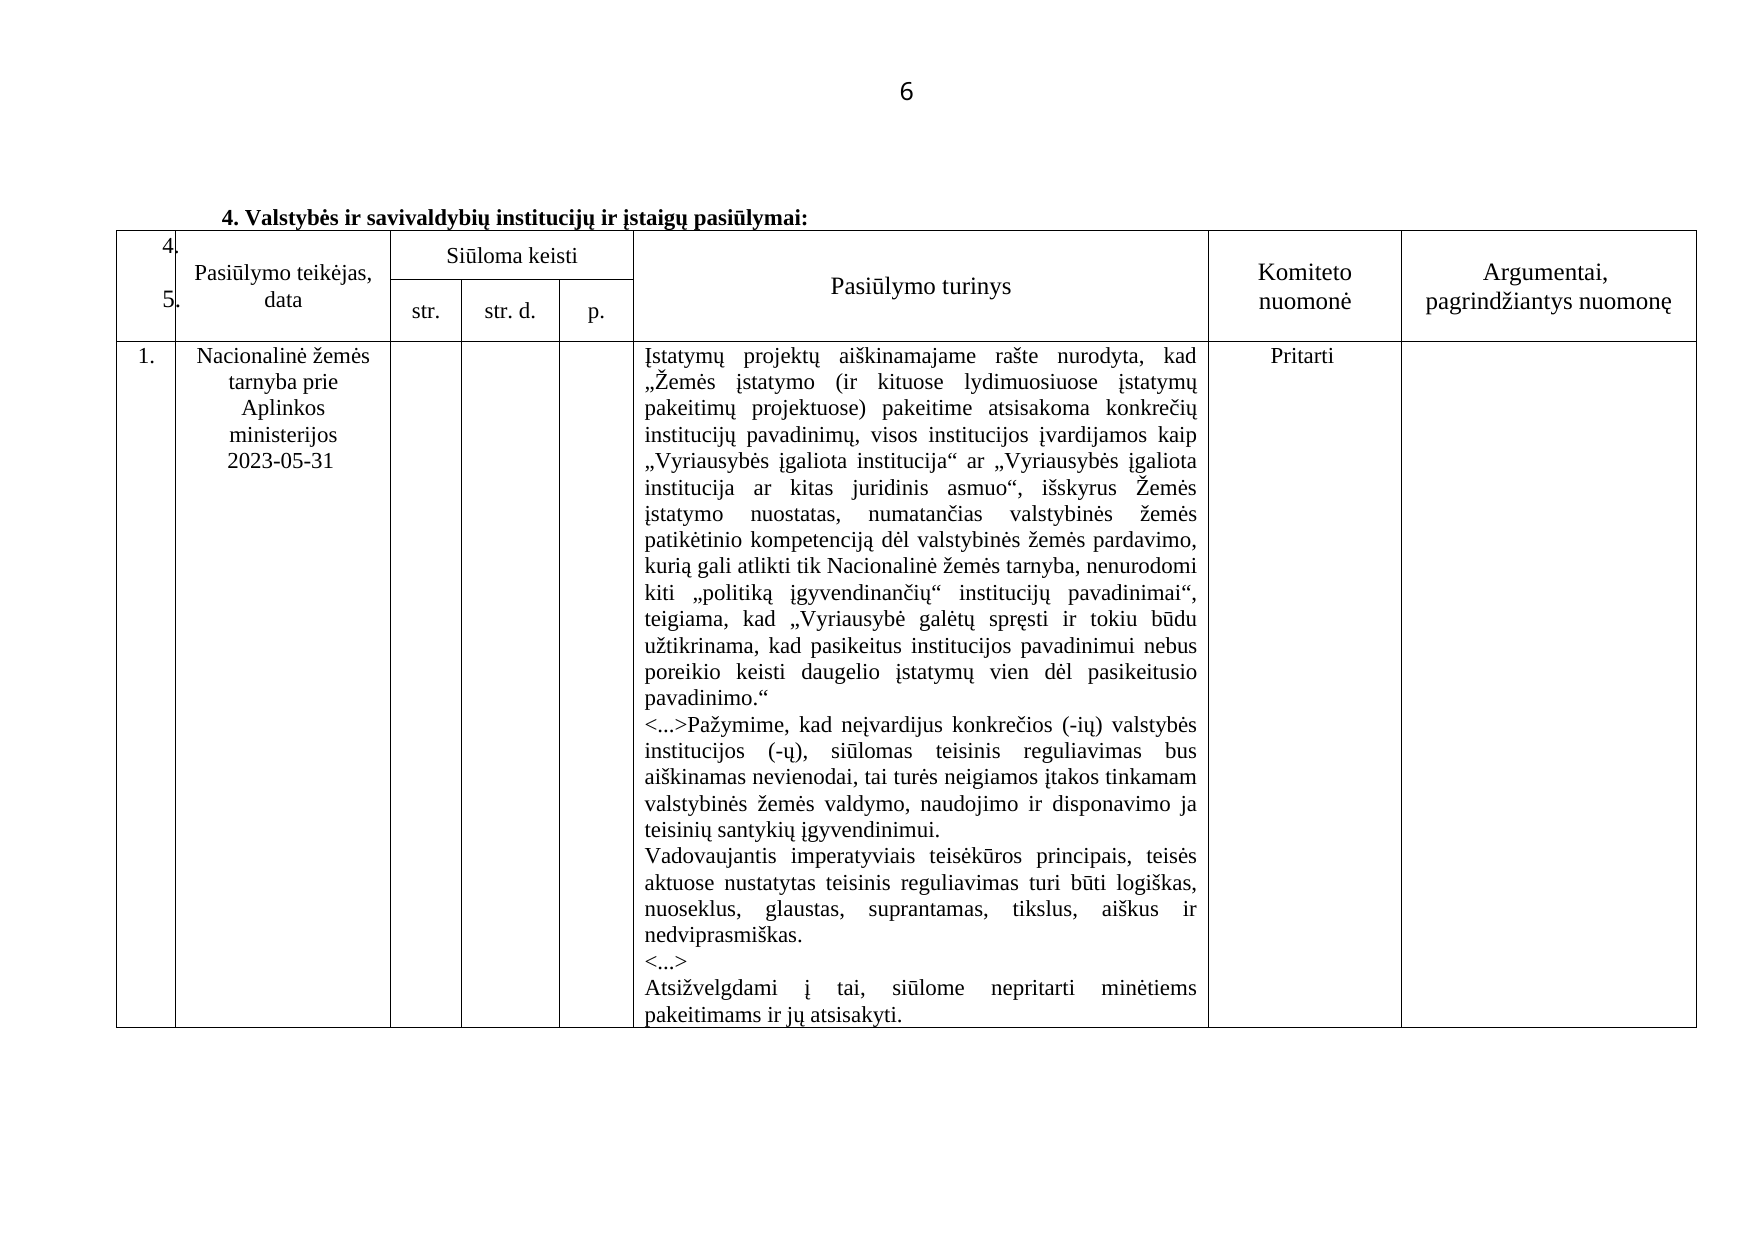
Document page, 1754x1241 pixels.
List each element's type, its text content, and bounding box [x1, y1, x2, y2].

table_cell [391, 342, 461, 1027]
table_header Argumentai, pagrindžiantys nuomonę [1402, 231, 1696, 341]
table_header Eil. Nr. [117, 231, 175, 341]
table_cell [1402, 342, 1696, 1027]
table_cell str. [391, 280, 461, 341]
table_cell str. d. [462, 280, 559, 341]
table_cell [462, 342, 559, 1027]
table_cell 1. [117, 342, 175, 1027]
table_cell Nacionalinė žemės tarnyba prie Aplinkos ministerijos 2023-05-31 [176, 342, 390, 1027]
table_cell [560, 342, 633, 1027]
subtitle 4. Valstybės ir savivaldybių institucijų ir įstaigų pasiūlymai: [222, 203, 1695, 230]
table_header Komiteto nuomonė [1209, 231, 1401, 341]
table_cell Įstatymų projektų aiškinamajame rašte nurodyta, kad „Žemės įstatymo (ir kituose lydimuosiuose įstatymų pakeitimų projektuose) pakeitime atsisakoma konkrečių institucijų pavadinimų, visos institucijos įvardijamos kaip „Vyriausybės įgaliota institucija“ ar „Vyriausybės įgaliota institucija ar kitas juridinis asmuo“, išskyrus Žemės įstatymo nuostatas, numatančias valstybinės žemės patikėtinio kompetenciją dėl valstybinės žemės pardavimo, kurią gali atlikti tik Nacionalinė žemės tarnyba, nenurodomi kiti „politiką įgyvendinančių“ institucijų pavadinimai“, teigiama, kad „Vyriausybė galėtų spręsti ir tokiu būdu užtikrinama, kad pasikeitus institucijos pavadinimui nebus poreikio keisti daugelio įstatymų vien dėl pasikeitusio pavadinimo.“ <...>Pažymime, kad neįvardijus konkrečios (-ių) valstybės institucijos (-ų), siūlomas teisinis reguliavimas bus aiškinamas nevienodai, tai turės neigiamos įtakos tinkamam valstybinės žemės valdymo, naudojimo ir disponavimo ja teisinių santykių įgyvendinimui. Vadovaujantis imperatyviais teisėkūros principais, teisės aktuose nustatytas teisinis reguliavimas turi būti logiškas, nuoseklus, glaustas, suprantamas, tikslus, aiškus ir nedviprasmiškas. <...> Atsižvelgdami į tai, siūlome nepritarti minėtiems pakeitimams ir jų atsisakyti. [634, 342, 1208, 1027]
table_cell Pritarti [1209, 342, 1401, 1027]
table_header Siūloma keisti [391, 231, 633, 279]
table_cell p. [560, 280, 633, 341]
table_header Pasiūlymo turinys [634, 231, 1208, 341]
table_header Pasiūlymo teikėjas, data [176, 231, 390, 341]
